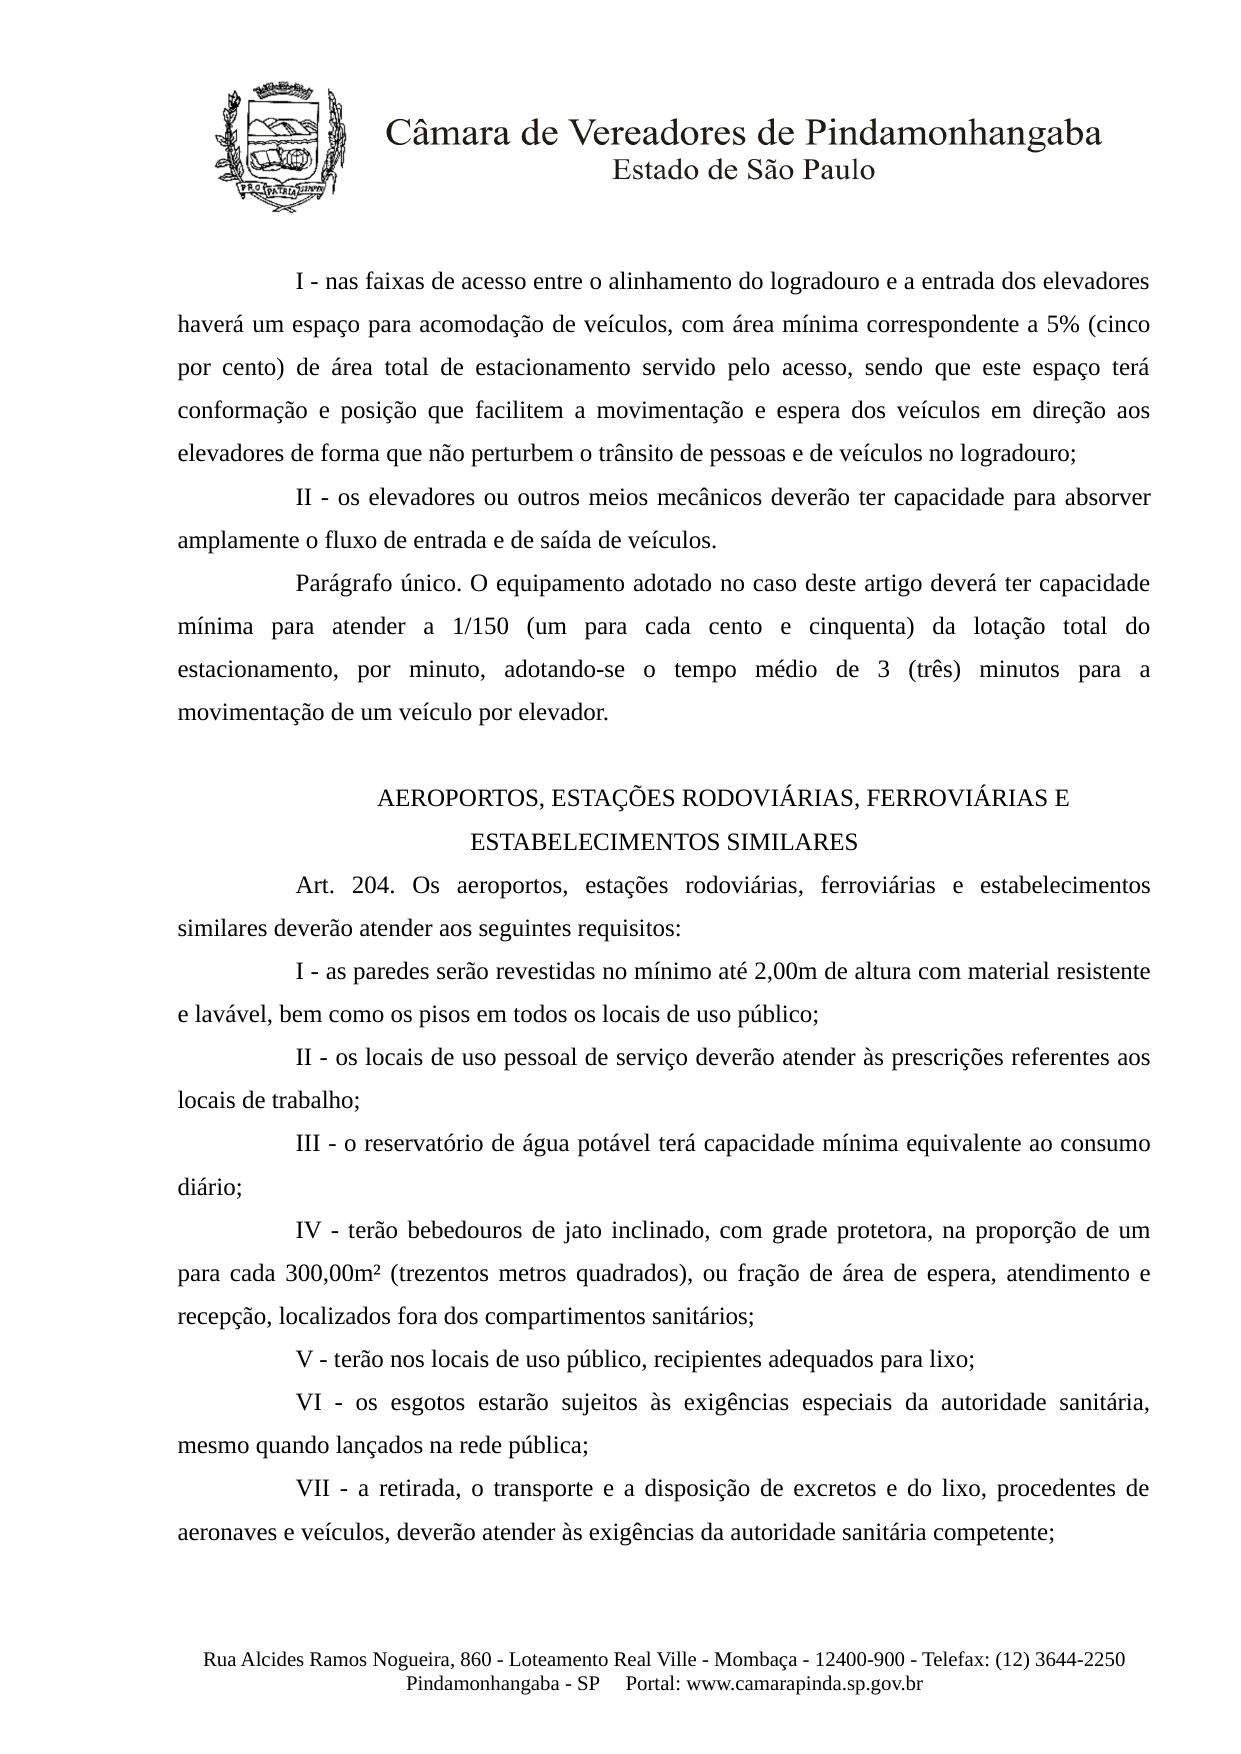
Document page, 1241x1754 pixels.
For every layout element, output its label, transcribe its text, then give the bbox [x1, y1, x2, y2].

text VI - os esgotos estarão sujeitos às exigências especiais da autoridade sanitária, mesmo quando lançados na rede pública; [177, 1387, 1152, 1459]
text VII - a retirada, o transporte e a disposição de excretos e do lixo, procedentes de aeronaves e veículos, deverão atender às exigências da autoridade sanitária competente; [177, 1473, 1152, 1545]
text Art. 204. Os aeroportos, estações rodoviárias, ferroviárias e estabelecimentos similares deverão atender aos seguintes requisitos: [177, 870, 1152, 942]
text V - terão nos locais de uso público, recipientes adequados para lixo; [177, 1344, 1152, 1373]
text I - as paredes serão revestidas no mínimo até 2,00m de altura com material resistente e lavável, bem como os pisos em todos os locais de uso público; [177, 956, 1152, 1028]
text II - os locais de uso pessoal de serviço deverão atender às prescrições referentes aos locais de trabalho; [177, 1042, 1152, 1114]
picture [193, 68, 1135, 228]
text II - os elevadores ou outros meios mecânicos deverão ter capacidade para absorver amplamente o fluxo de entrada e de saída de veículos. [177, 482, 1152, 553]
text AEROPORTOS, ESTAÇÕES RODOVIÁRIAS, FERROVIÁRIAS E ESTABELECIMENTOS SIMILARES [177, 783, 1152, 855]
text III - o reservatório de água potável terá capacidade mínima equivalente ao consumo diário; [177, 1128, 1152, 1200]
text IV - terão bebedouros de jato inclinado, com grade protetora, na proporção de um para cada 300,00m² (trezentos metros quadrados), ou fração de área de espera, atendimento e recepção, localizados fora dos compartimentos sanitários; [177, 1215, 1152, 1330]
text I - nas faixas de acesso entre o alinhamento do logradouro e a entrada dos elevadores haverá um espaço para acomodação de veículos, com área mínima correspondente a 5% (cinco por cento) de área total de estacionamento servido pelo acesso, sendo que este espaço terá conformação e posição que facilitem a movimentação e espera dos veículos em direção aos elevadores de forma que não perturbem o trânsito de pessoas e de veículos no logradouro; [177, 266, 1152, 467]
text Parágrafo único. O equipamento adotado no caso deste artigo deverá ter capacidade mínima para atender a 1/150 (um para cada cento e cinquenta) da lotação total do estacionamento, por minuto, adotando-se o tempo médio de 3 (três) minutos para a movimentação de um veículo por elevador. [177, 568, 1152, 726]
